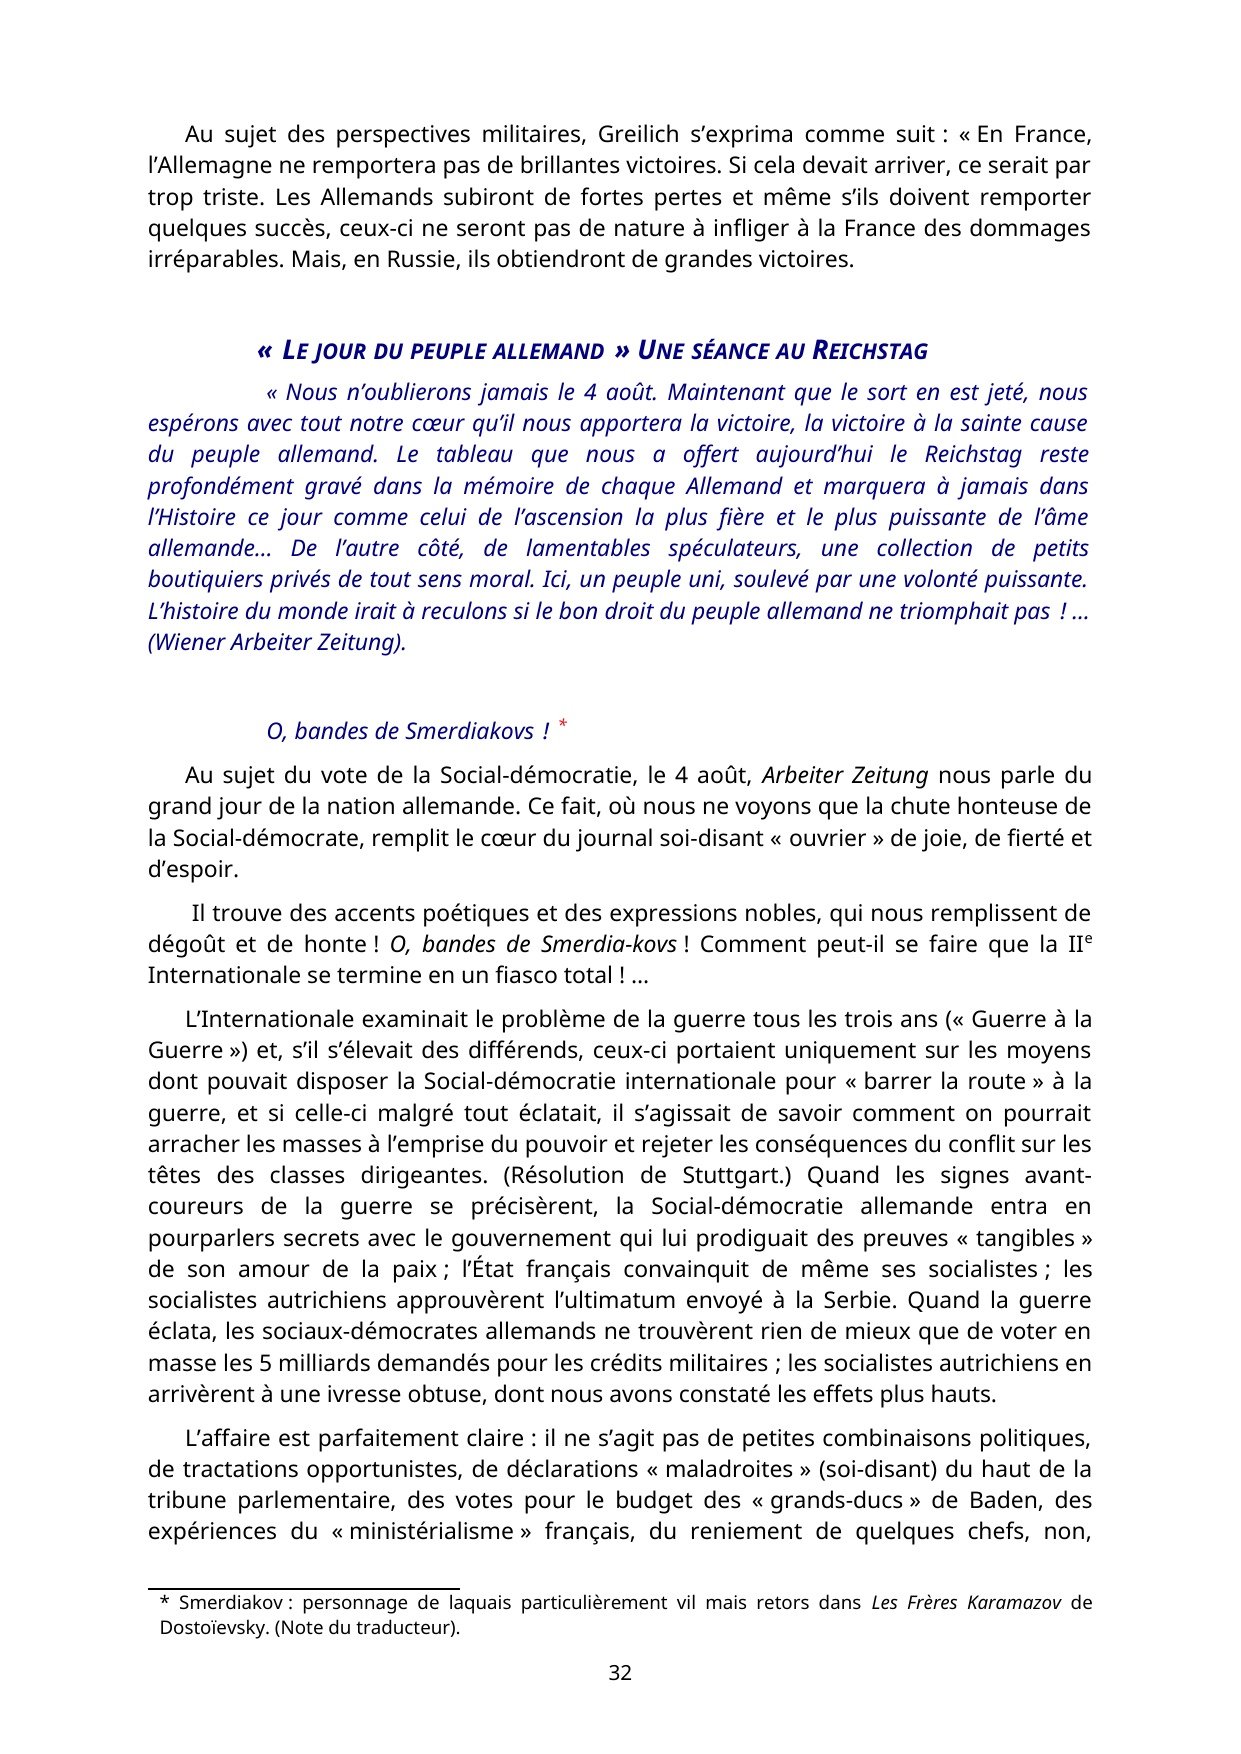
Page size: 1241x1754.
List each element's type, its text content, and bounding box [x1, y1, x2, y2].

text « Le jour du peuple allemand » Une séance au Reichstag [96, 331, 1093, 367]
text O, bandes de Smerdiakovs ! [148, 713, 1093, 746]
text « Nous n’oublierons jamais le 4 août. Maintenant que le sort en est jeté, nous espérons avec tout notre cœur qu’il nous apportera la victoire, la victoire à la sainte cause du peuple allemand. Le tableau que nous a offert aujourd’hui le Reichstag reste profondément gravé dans la mémoire de chaque Allemand et marquera à jamais dans l’Histoire ce jour comme celui de l’ascension la plus fière et le plus puissante de l’âme allemande… De l’autre côté, de lamentables spéculateurs, une collection de petits boutiquiers privés de tout sens moral. Ici, un peuple uni, soulevé par une volonté puissante. L’histoire du monde irait à reculons si le bon droit du peuple allemand ne triomphait pas ! … (Wiener Arbeiter Zeitung). [148, 376, 1093, 657]
text Au sujet du vote de la Social-démocratie, le 4 août, Arbeiter Zeitung nous parle du grand jour de la nation allemande. Ce fait, où nous ne voyons que la chute honteuse de la Social-démocrate, remplit le cœur du journal soi-disant « ouvrier » de joie, de fierté et d’espoir. [148, 759, 1093, 884]
text Au sujet des perspectives militaires, Greilich s’exprima comme suit : « En France, l’Allemagne ne remportera pas de brillantes victoires. Si cela devait arriver, ce serait par trop triste. Les Allemands subiront de fortes pertes et même s’ils doivent remporter quelques succès, ceux-ci ne seront pas de nature à infliger à la France des dommages irréparables. Mais, en Russie, ils obtiendront de grandes victoires. [148, 118, 1093, 274]
text L’affaire est parfaitement claire : il ne s’agit pas de petites combinaisons politiques, de tractations opportunistes, de déclarations « maladroites » (soi-disant) du haut de la tribune parlementaire, des votes pour le budget des « grands-ducs » de Baden, des expériences du « ministérialisme » français, du reniement de quelques chefs, non, [148, 1421, 1093, 1546]
text Il trouve des accents poétiques et des expressions nobles, qui nous remplissent de dégoût et de honte ! O, bandes de Smerdia-kovs ! Comment peut-il se faire que la IIe Internationale se termine en un fiasco total ! … [148, 896, 1093, 990]
text Smerdiakov : personnage de laquais particulièrement vil mais retors dans Les Frères Karamazov de Dostoïevsky. (Note du traducteur). [159, 1589, 1093, 1640]
text L’Internationale examinait le problème de la guerre tous les trois ans (« Guerre à la Guerre ») et, s’il s’élevait des différends, ceux-ci portaient uniquement sur les moyens dont pouvait disposer la Social-démocratie internationale pour « barrer la route » à la guerre, et si celle-ci malgré tout éclatait, il s’agissait de savoir comment on pourrait arracher les masses à l’emprise du pouvoir et rejeter les conséquences du conflit sur les têtes des classes dirigeantes. (Résolution de Stuttgart.) Quand les signes avant-coureurs de la guerre se précisèrent, la Social-démocratie allemande entra en pourparlers secrets avec le gouvernement qui lui prodiguait des preuves « tangibles » de son amour de la paix ; l’État français convainquit de même ses socialistes ; les socialistes autrichiens approuvèrent l’ultimatum envoyé à la Serbie. Quand la guerre éclata, les sociaux-démocrates allemands ne trouvèrent rien de mieux que de voter en masse les 5 milliards demandés pour les crédits militaires ; les socialistes autrichiens en arrivèrent à une ivresse obtuse, dont nous avons constaté les effets plus hauts. [148, 1003, 1093, 1409]
